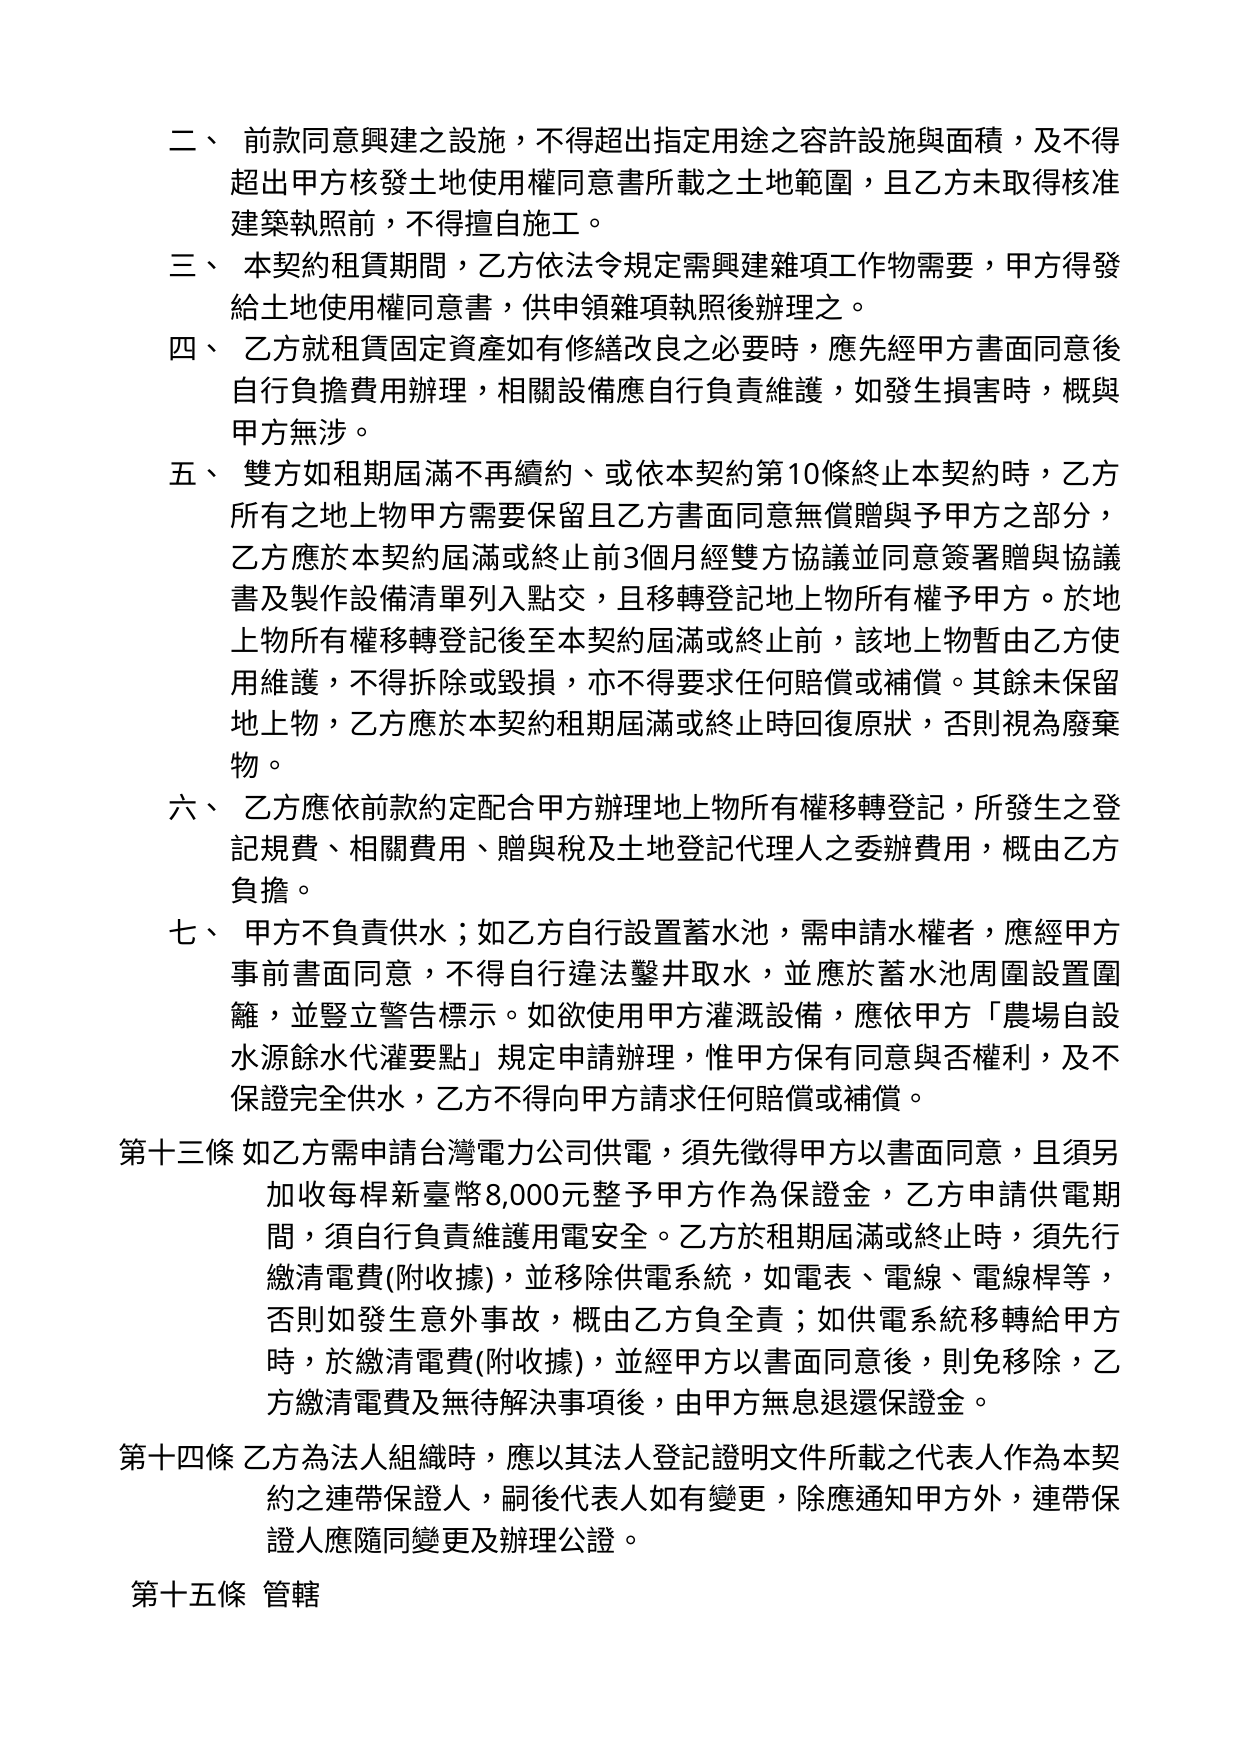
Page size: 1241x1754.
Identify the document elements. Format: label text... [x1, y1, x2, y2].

list 本契約租賃期間，乙方依法令規定需興建雜項工作物需要，甲方得發給土地使用權同意書，供申領雜項執照後辦理之。 [168, 243, 1122, 326]
list 前款同意興建之設施，不得超出指定用途之容許設施與面積，及不得超出甲方核發土地使用權同意書所載之土地範圍，且乙方未取得核准建築執照前，不得擅自施工。 [168, 118, 1122, 243]
list 乙方為法人組織時，應以其法人登記證明文件所載之代表人作為本契約之連帶保證人，嗣後代表人如有變更，除應通知甲方外，連帶保證人應隨同變更及辦理公證。 [118, 1435, 1122, 1560]
list 乙方就租賃固定資產如有修繕改良之必要時，應先經甲方書面同意後自行負擔費用辦理，相關設備應自行負責維護，如發生損害時，概與甲方無涉。 [168, 326, 1122, 451]
list 如乙方需申請台灣電力公司供電，須先徵得甲方以書面同意，且須另加收每桿新臺幣8,000元整予甲方作為保證金，乙方申請供電期間，須自行負責維護用電安全。乙方於租期屆滿或終止時，須先行繳清電費(附收據)，並移除供電系統，如電表、電線、電線桿等，否則如發生意外事故，概由乙方負全責；如供電系統移轉給甲方時，於繳清電費(附收據)，並經甲方以書面同意後，則免移除，乙方繳清電費及無待解決事項後，由甲方無息退還保證金。 [118, 1131, 1122, 1422]
list 乙方應依前款約定配合甲方辦理地上物所有權移轉登記，所發生之登記規費、相關費用、贈與稅及土地登記代理人之委辦費用，概由乙方負擔。 [168, 785, 1122, 910]
list 管轄 [130, 1572, 1122, 1614]
list 雙方如租期屆滿不再續約、或依本契約第10條終止本契約時，乙方所有之地上物甲方需要保留且乙方書面同意無償贈與予甲方之部分，乙方應於本契約屆滿或終止前3個月經雙方協議並同意簽署贈與協議書及製作設備清單列入點交，且移轉登記地上物所有權予甲方。於地上物所有權移轉登記後至本契約屆滿或終止前，該地上物暫由乙方使用維護，不得拆除或毀損，亦不得要求任何賠償或補償。其餘未保留地上物，乙方應於本契約租期屆滿或終止時回復原狀，否則視為廢棄物。 [168, 451, 1122, 785]
list 甲方不負責供水；如乙方自行設置蓄水池，需申請水權者，應經甲方事前書面同意，不得自行違法鑿井取水，並應於蓄水池周圍設置圍籬，並豎立警告標示。如欲使用甲方灌溉設備，應依甲方「農場自設水源餘水代灌要點」規定申請辦理，惟甲方保有同意與否權利，及不保證完全供水，乙方不得向甲方請求任何賠償或補償。 [168, 910, 1122, 1118]
